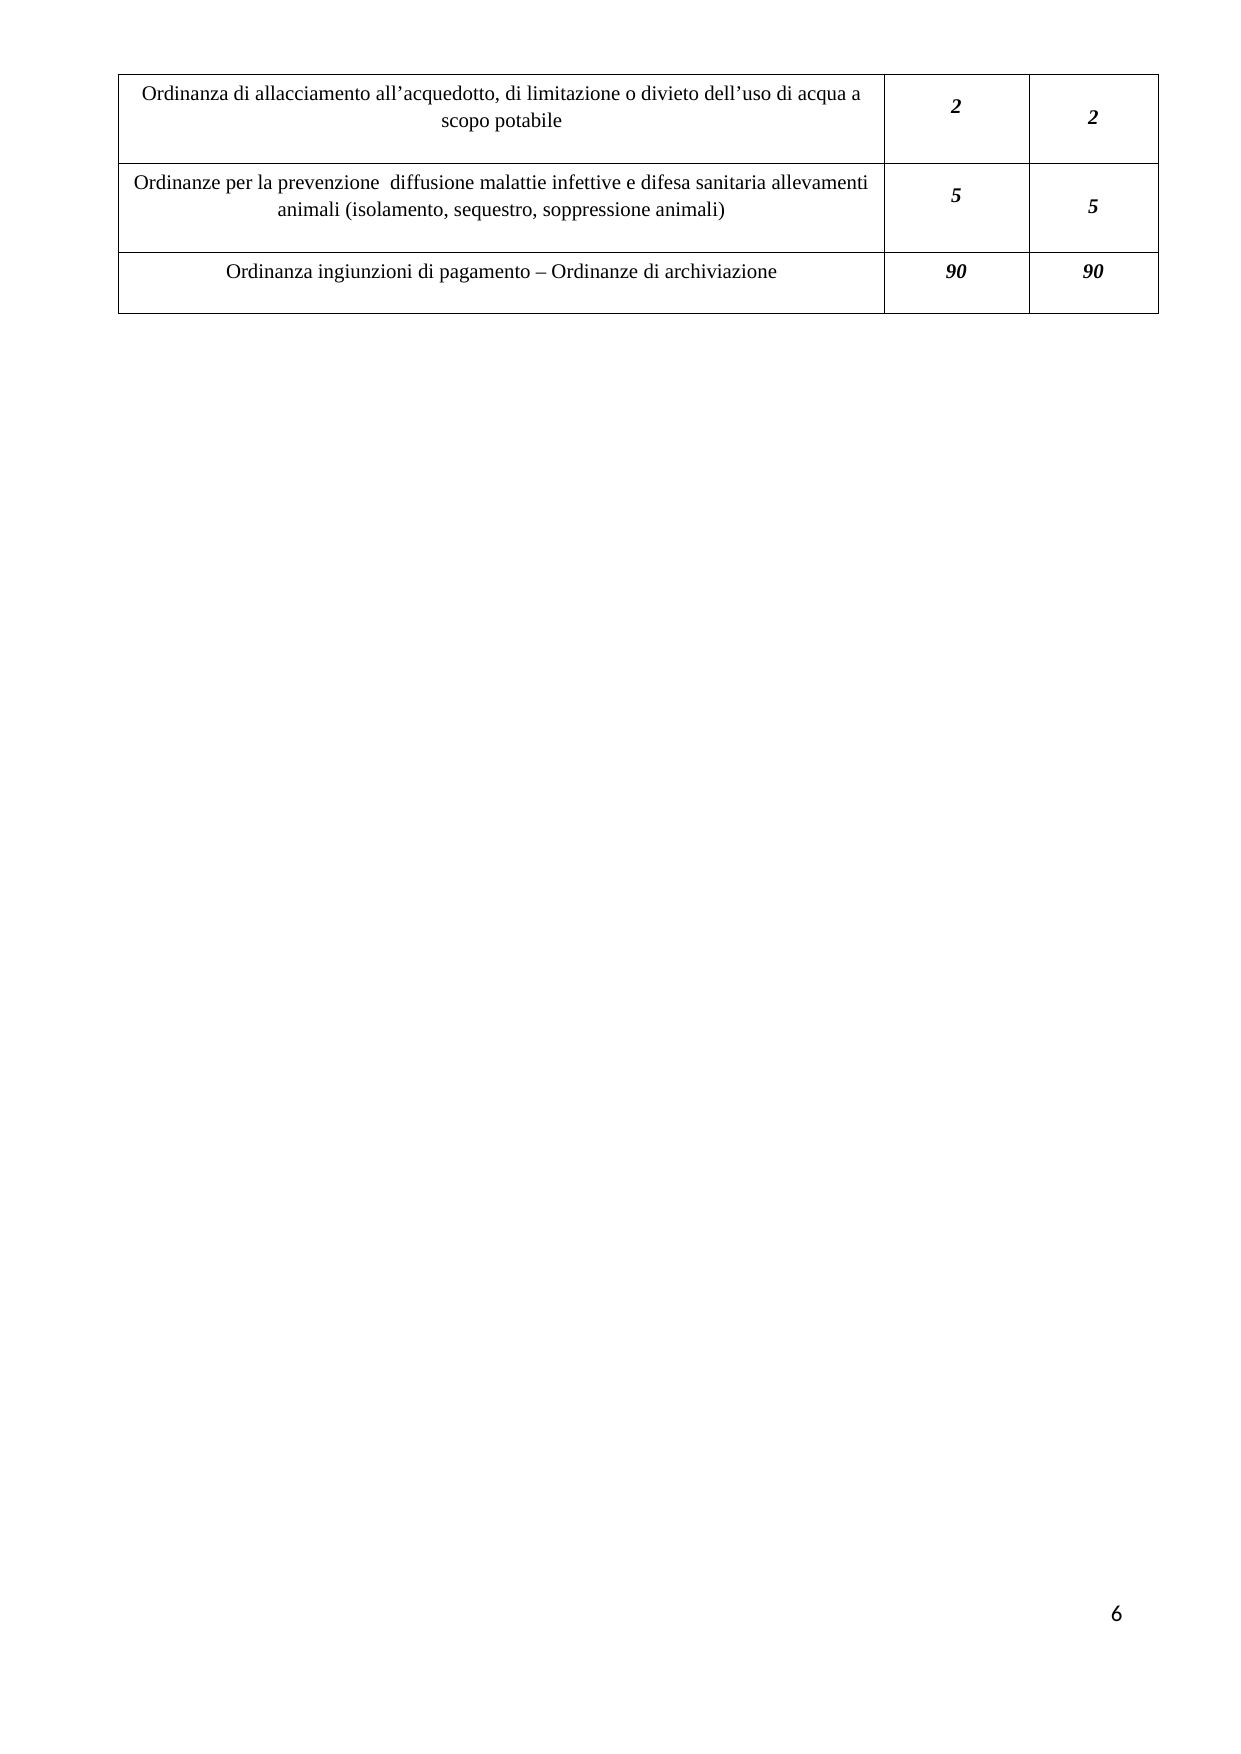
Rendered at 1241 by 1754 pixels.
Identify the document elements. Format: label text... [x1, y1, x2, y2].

table_cell Ordinanza di allacciamento all’acquedotto, di limitazione o divieto dell’uso di acqua a scopo potabile [119, 75, 884, 163]
table_cell 2 [1030, 75, 1158, 163]
table_cell 90 [1030, 253, 1158, 313]
table_cell [1159, 163, 1190, 252]
table_cell 2 [885, 75, 1029, 163]
table_cell Ordinanza ingiunzioni di pagamento – Ordinanze di archiviazione [119, 253, 884, 313]
table_cell Ordinanze per la prevenzione diffusione malattie infettive e difesa sanitaria allevamenti animali (isolamento, sequestro, soppressione animali) [119, 164, 884, 252]
table_cell [1159, 74, 1190, 163]
table_cell 5 [1030, 164, 1158, 252]
table_cell 5 [885, 164, 1029, 252]
table_cell [1159, 252, 1190, 313]
table_cell 90 [885, 253, 1029, 313]
